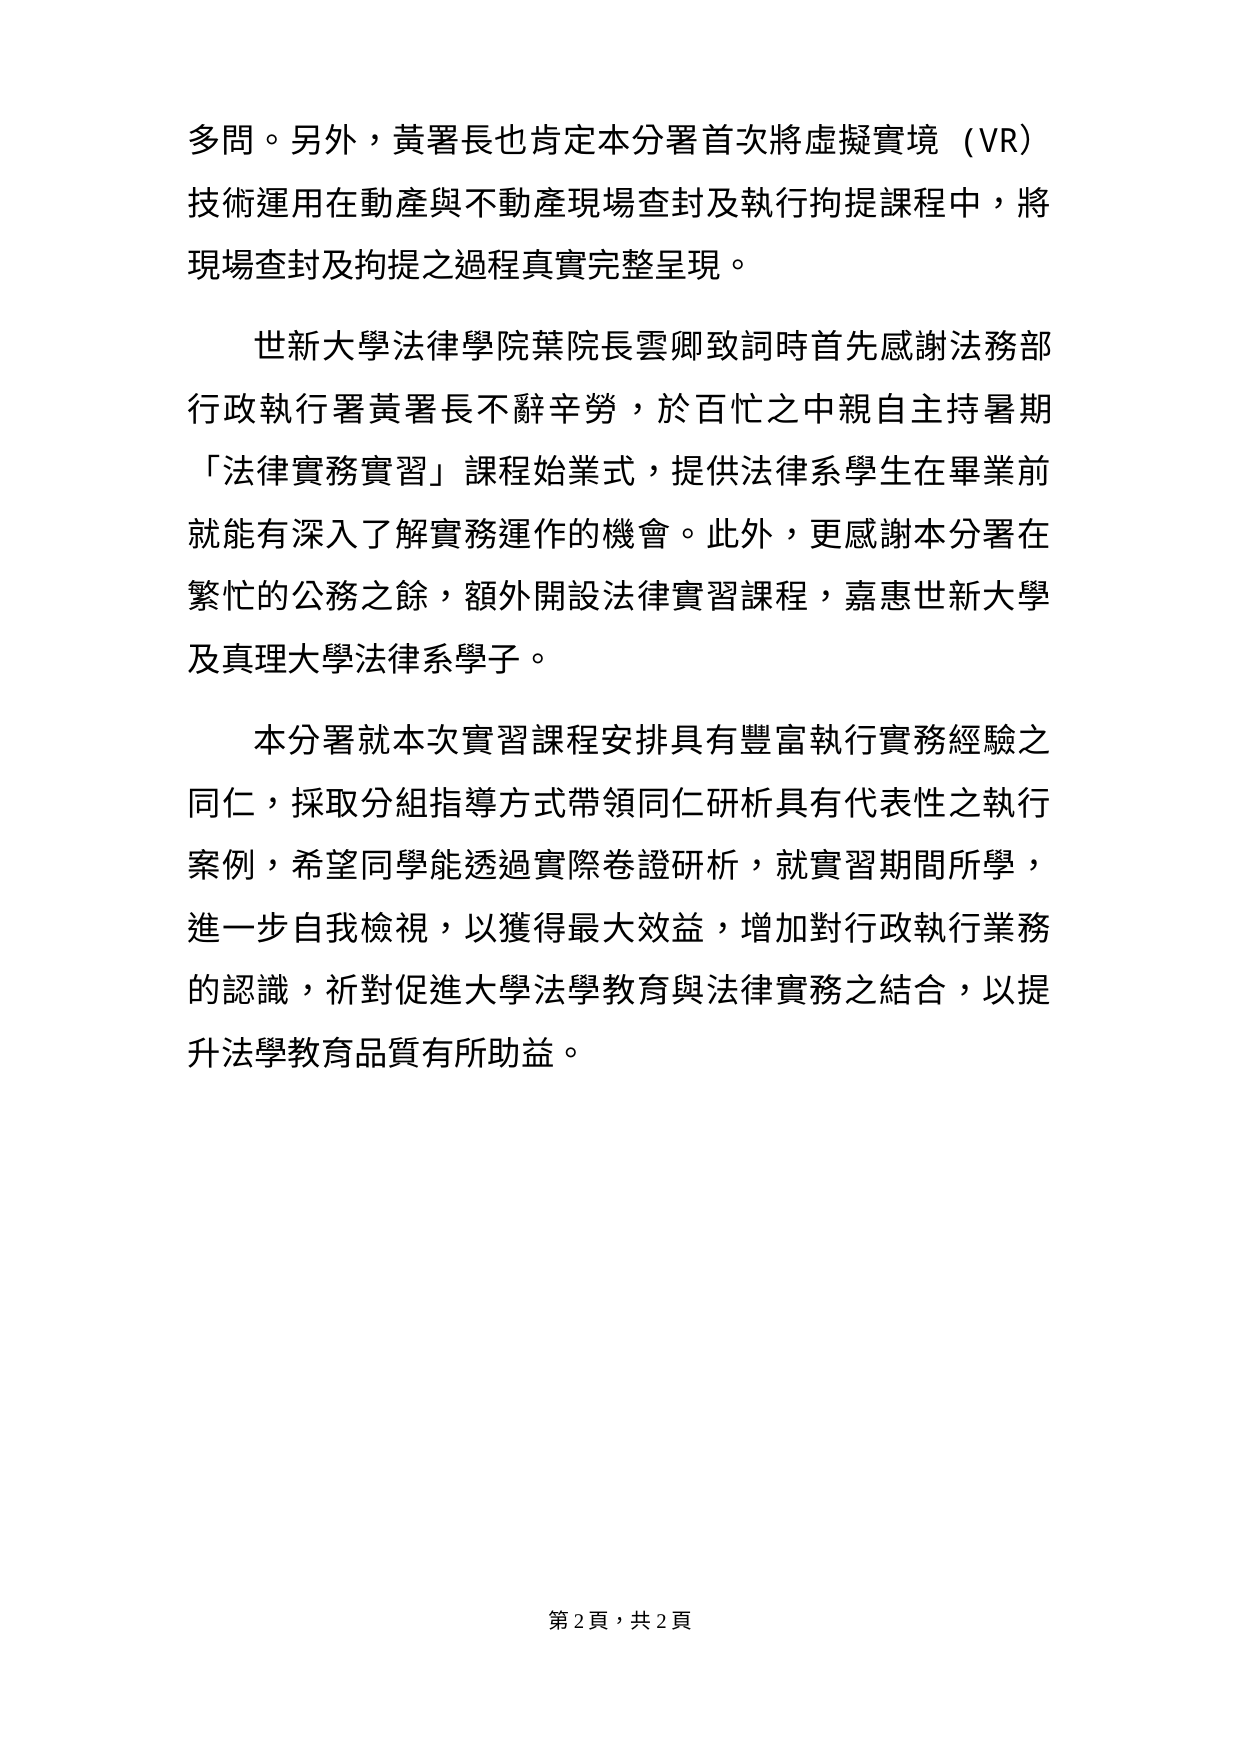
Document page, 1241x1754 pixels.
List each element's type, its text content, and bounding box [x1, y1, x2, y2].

text 世新大學法律學院葉院長雲卿致詞時首先感謝法務部行政執行署黃署長不辭辛勞，於百忙之中親自主持暑期「法律實務實習」課程始業式，提供法律系學生在畢業前就能有深入了解實務運作的機會。此外，更感謝本分署在繁忙的公務之餘，額外開設法律實習課程，嘉惠世新大學及真理大學法律系學子。 [187, 302, 1053, 677]
text 本分署就本次實習課程安排具有豐富執行實務經驗之同仁，採取分組指導方式帶領同仁研析具有代表性之執行案例，希望同學能透過實際卷證研析，就實習期間所學，進一步自我檢視，以獲得最大效益，增加對行政執行業務的認識，祈對促進大學法學教育與法律實務之結合，以提升法學教育品質有所助益。 [187, 696, 1053, 1071]
text 多問。另外，黃署長也肯定本分署首次將虛擬實境 (VR）技術運用在動產與不動產現場查封及執行拘提課程中，將現場查封及拘提之過程真實完整呈現。 [187, 96, 1053, 284]
